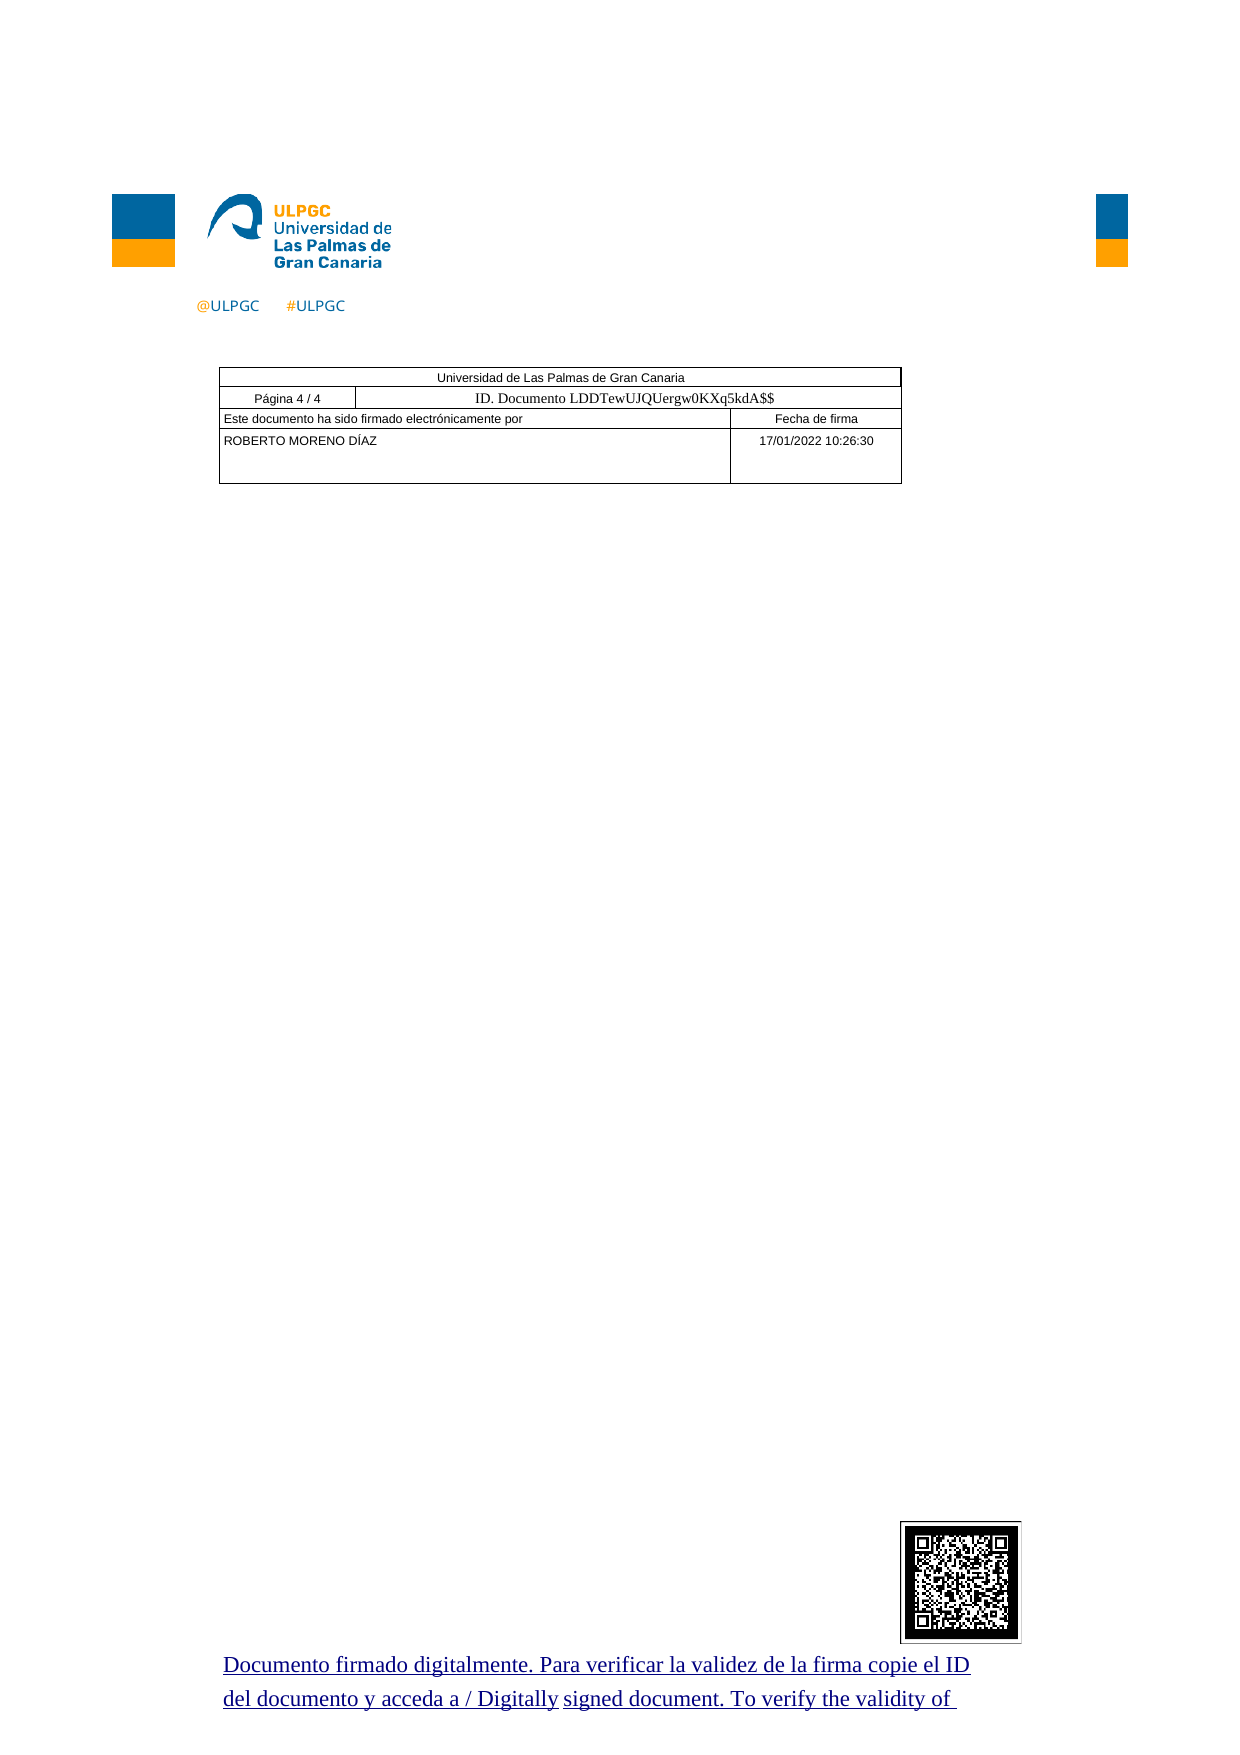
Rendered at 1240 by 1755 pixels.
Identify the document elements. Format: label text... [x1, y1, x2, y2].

text @ULPGC #ULPGC [196, 296, 492, 316]
table_cell ROBERTO MORENO DÍAZ [220, 429, 730, 483]
table_header Universidad de Las Palmas de Gran Canaria [220, 368, 900, 386]
table_cell 17/01/2022 10:26:30 [731, 429, 901, 483]
table_cell ID. Documento LDDTewUJQUergw0KXq5kdA$$ [356, 387, 901, 408]
table_cell Página 4 / 4 [220, 387, 355, 408]
table_cell Fecha de firma [731, 409, 901, 428]
table_cell Este documento ha sido firmado electrónicamente por [220, 409, 730, 428]
